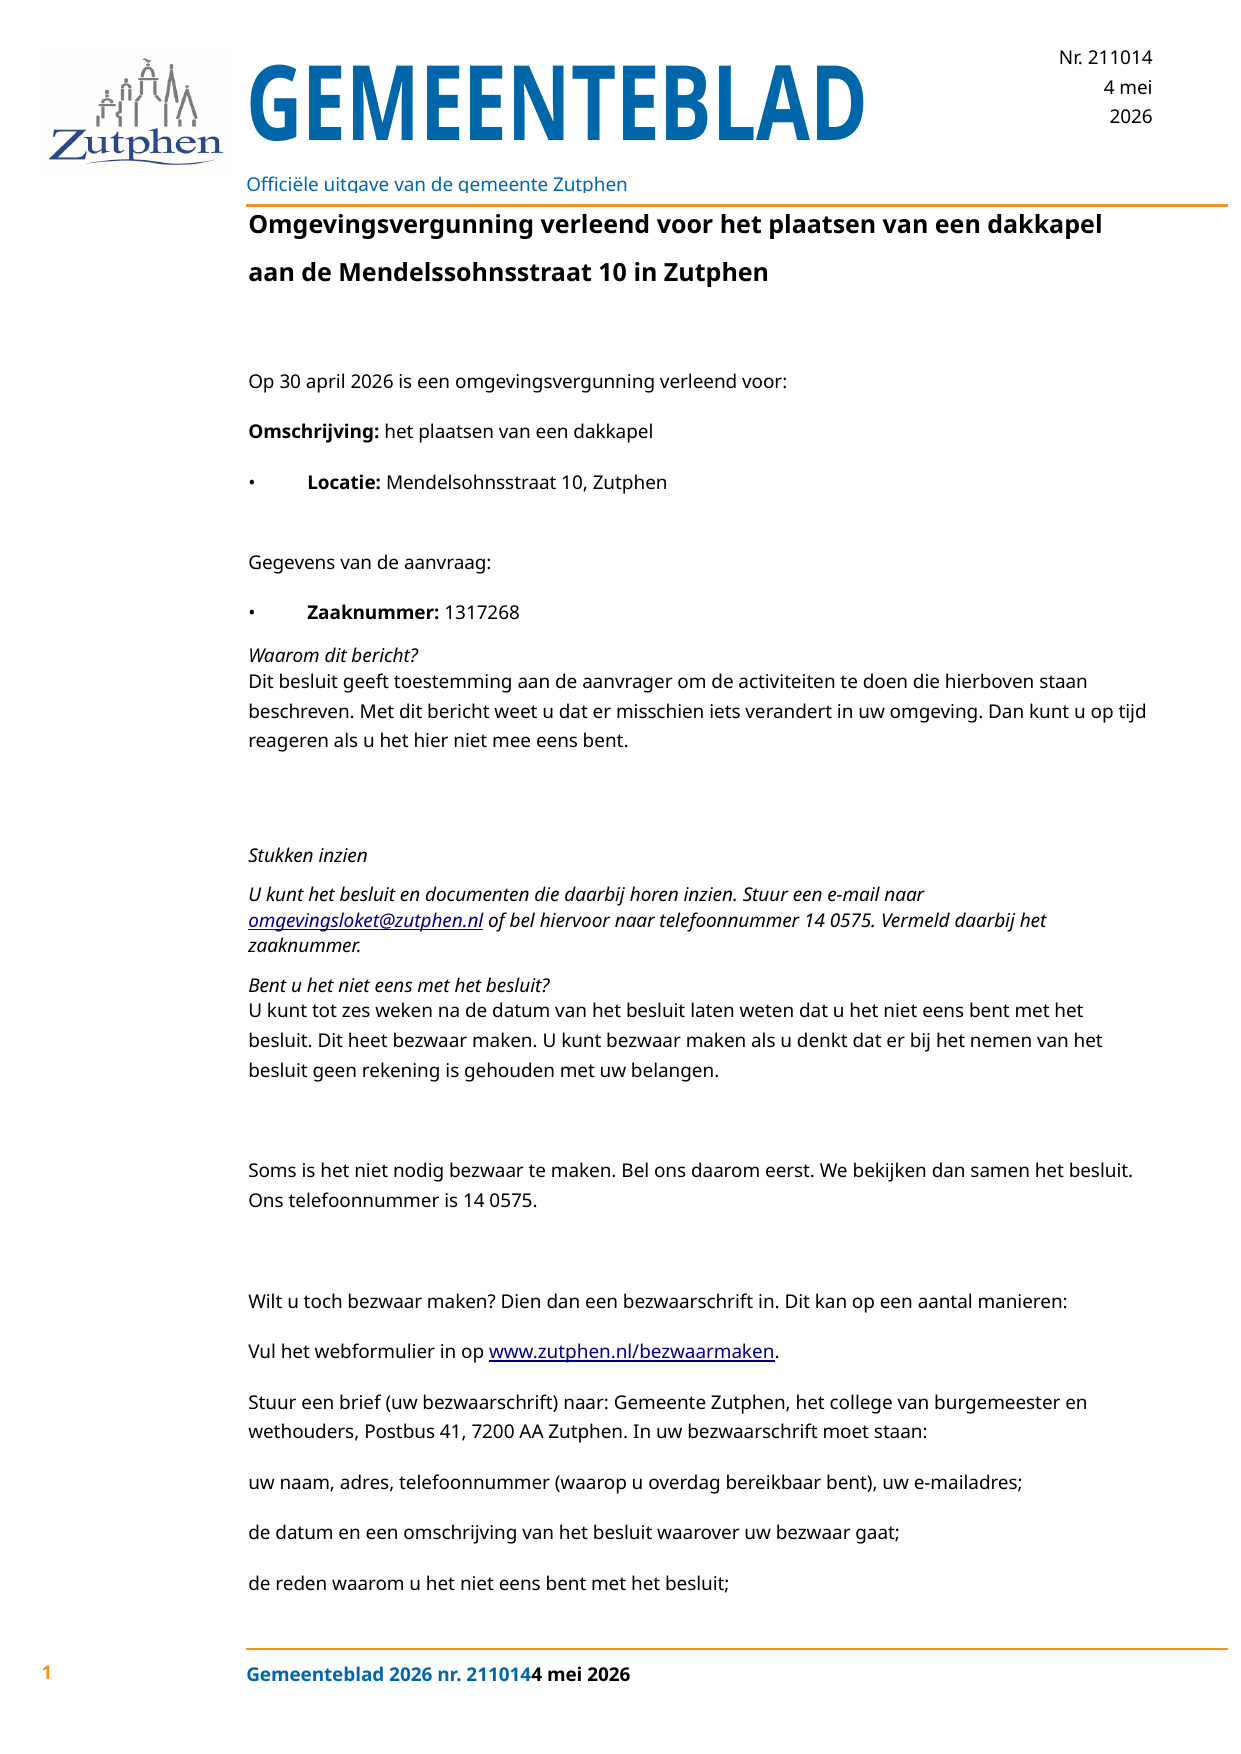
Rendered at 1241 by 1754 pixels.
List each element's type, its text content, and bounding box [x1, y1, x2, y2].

text Bent u het niet eens met het besluit? [248, 972, 1152, 998]
list Zaaknummer: 1317268 [248, 599, 1152, 625]
text Soms is het niet nodig bezwaar te maken. Bel ons daarom eerst. We bekijken dan samen het besluit. Ons telefoonnummer is 14 0575. [248, 1158, 1152, 1213]
text de datum en een omschrijving van het besluit waarover uw bezwaar gaat; [248, 1519, 1152, 1545]
picture [41, 47, 231, 172]
text Stukken inzien [248, 842, 1152, 868]
text Waarom dit bericht? [248, 643, 1152, 668]
text Vul het webformulier in op www.zutphen.nl/bezwaarmaken. [248, 1338, 1152, 1364]
text Omschrijving: het plaatsen van een dakkapel [248, 419, 1152, 444]
text Dit besluit geeft toestemming aan de aanvrager om de activiteiten te doen die hierboven staan beschreven. Met dit bericht weet u dat er misschien iets verandert in uw omgeving. Dan kunt u op tijd reageren als u het hier niet mee eens bent. [248, 668, 1152, 753]
text U kunt tot zes weken na de datum van het besluit laten weten dat u het niet eens bent met het besluit. Dit heet bezwaar maken. U kunt bezwaar maken als u denkt dat er bij het nemen van het besluit geen rekening is gehouden met uw belangen. [248, 998, 1152, 1083]
text Gegevens van de aanvraag: [248, 549, 1152, 575]
text Op 30 april 2026 is een omgevingsvergunning verleend voor: [248, 368, 1152, 394]
text Wilt u toch bezwaar maken? Dien dan een bezwaarschrift in. Dit kan op een aantal manieren: [248, 1288, 1152, 1314]
list Locatie: Mendelsohnsstraat 10, Zutphen [248, 469, 1152, 495]
text U kunt het besluit en documenten die daarbij horen inzien. Stuur een e-mail naar omgevingsloket@zutphen.nl of bel hiervoor naar telefoonnummer 14 0575. Vermeld daarbij het zaaknummer. [248, 881, 1152, 958]
text Stuur een brief (uw bezwaarschrift) naar: Gemeente Zutphen, het college van burgemeester en wethouders, Postbus 41, 7200 AA Zutphen. In uw bezwaarschrift moet staan: [248, 1389, 1152, 1444]
text Omgevingsvergunning verleend voor het plaatsen van een dakkapel aan de Mendelssohnsstraat 10 in Zutphen [248, 207, 1152, 288]
text de reden waarom u het niet eens bent met het besluit; [248, 1570, 1152, 1596]
text uw naam, adres, telefoonnummer (waarop u overdag bereikbaar bent), uw e-mailadres; [248, 1469, 1152, 1495]
